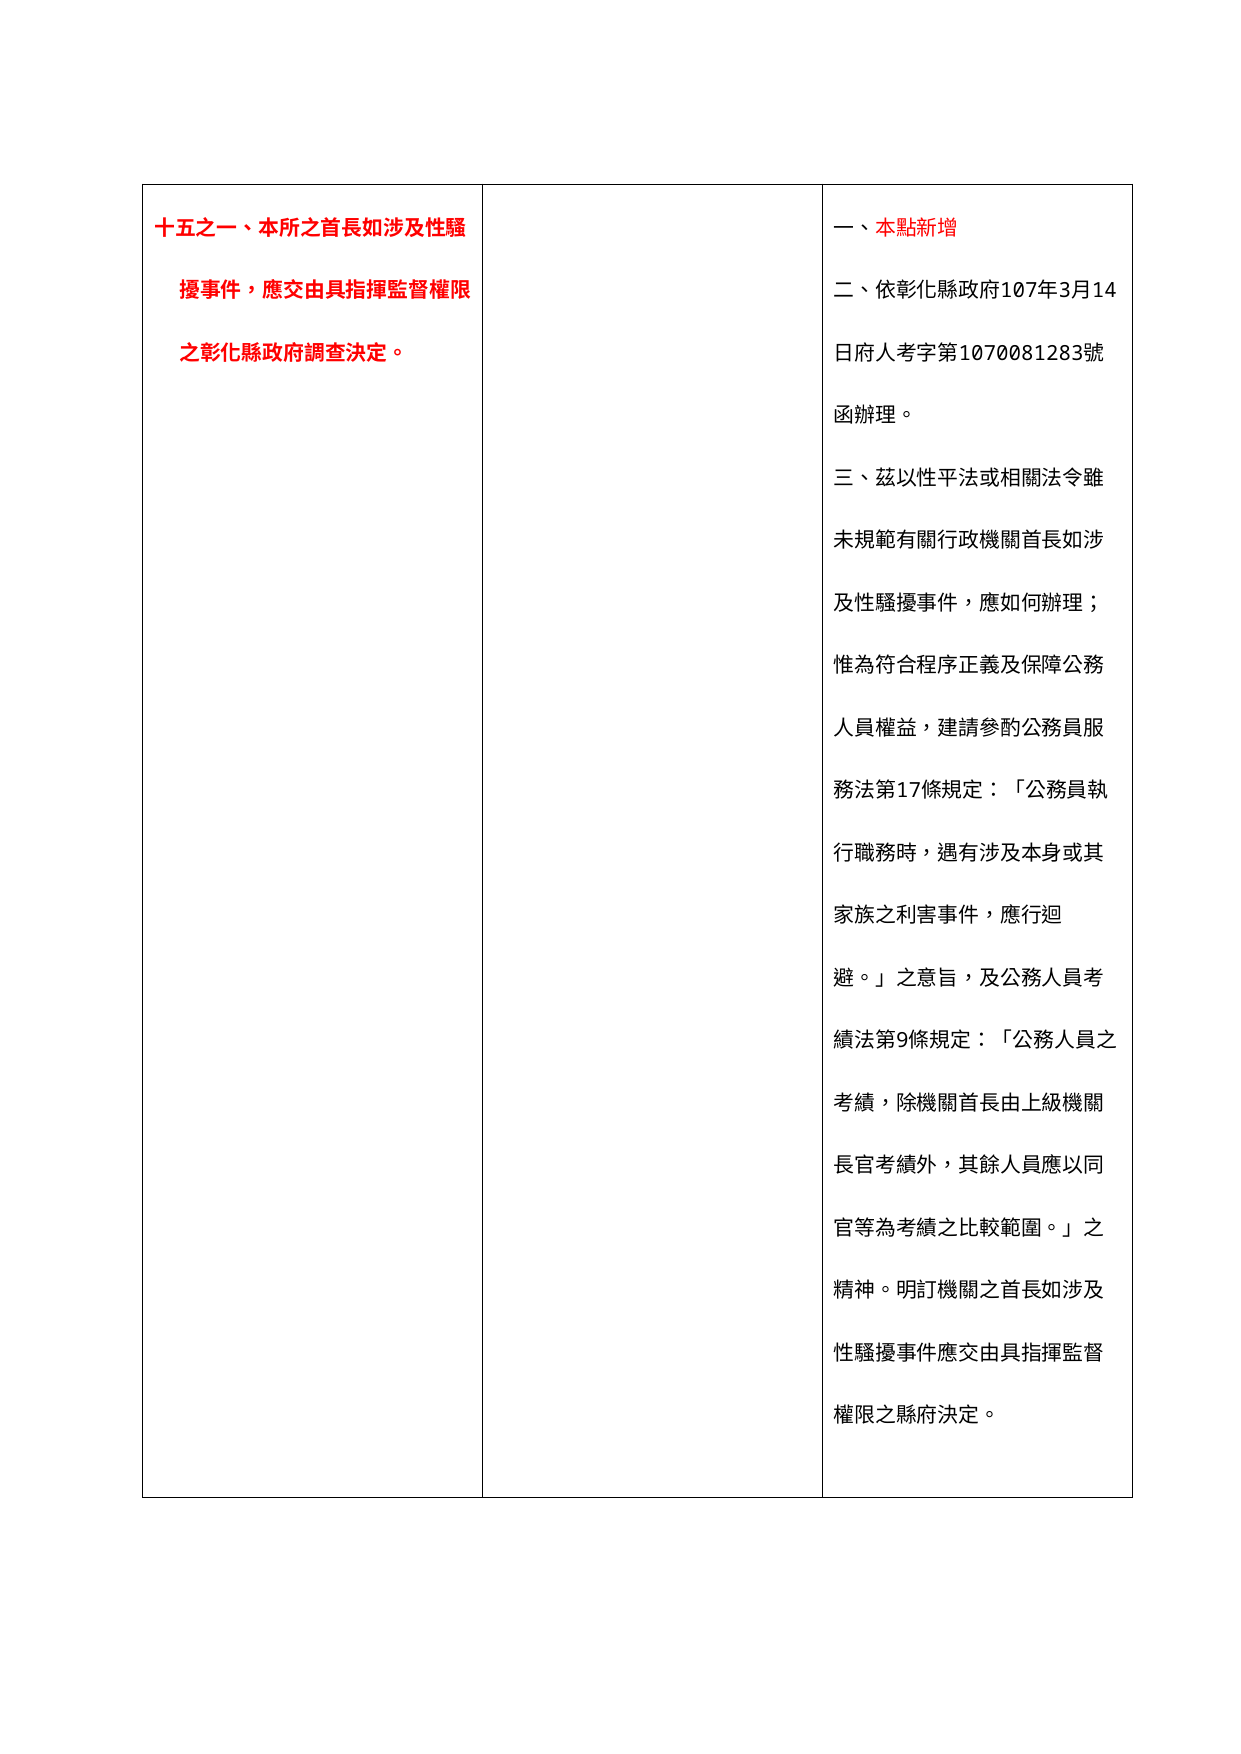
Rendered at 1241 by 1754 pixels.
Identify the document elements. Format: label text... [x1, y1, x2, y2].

table_cell 一、本點新增 二、依彰化縣政府107年3月14日府人考字第1070081283號函辦理。 三、茲以性平法或相關法令雖未規範有關行政機關首長如涉及性騷擾事件，應如何辦理；惟為符合程序正義及保障公務人員權益，建請參酌公務員服務法第17條規定：「公務員執行職務時，遇有涉及本身或其家族之利害事件，應行迴避。」之意旨，及公務人員考績法第9條規定：「公務人員之考績，除機關首長由上級機關長官考績外，其餘人員應以同官等為考績之比較範圍。」之精神。明訂機關之首長如涉及性騷擾事件應交由具指揮監督權限之縣府決定。 [823, 185, 1132, 1497]
table_cell [483, 185, 822, 1497]
table_cell 十五之一、本所之首長如涉及性騷 擾事件，應交由具指揮監督權限 之彰化縣政府調查決定。 [143, 185, 482, 1497]
